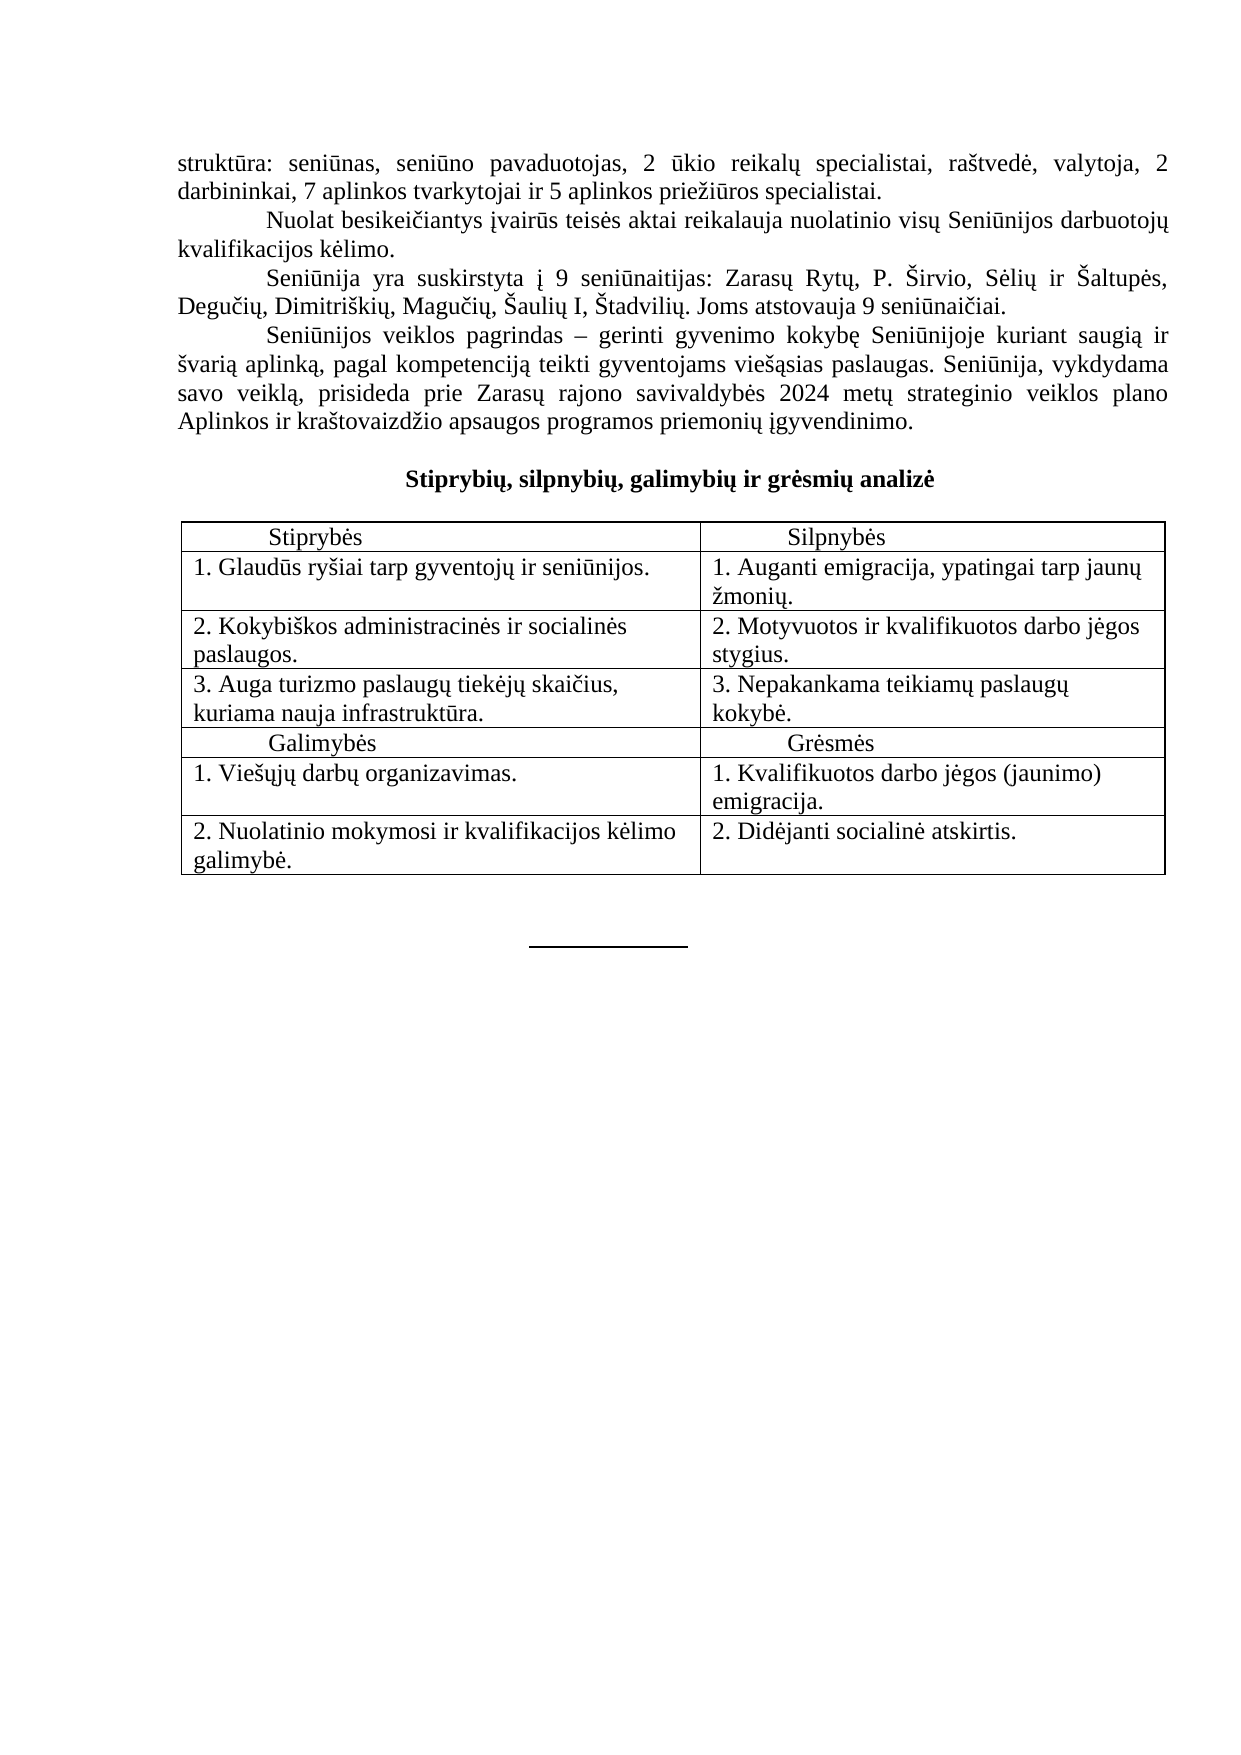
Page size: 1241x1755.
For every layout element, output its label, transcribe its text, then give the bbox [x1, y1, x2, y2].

table_header Silpnybės [701, 523, 1164, 551]
table_cell 2. Nuolatinio mokymosi ir kvalifikacijos kėlimo galimybė. [182, 816, 700, 874]
text Seniūnijos veiklos pagrindas – gerinti gyvenimo kokybę Seniūnijoje kuriant saugią ir švarią aplinką, pagal kompetenciją teikti gyventojams viešąsias paslaugas. Seniūnija, vykdydama savo veiklą, prisideda prie Zarasų rajono savivaldybės 2024 metų strateginio veiklos plano Aplinkos ir kraštovaizdžio apsaugos programos priemonių įgyvendinimo. [177, 320, 1169, 435]
text Stiprybių, silpnybių, galimybių ir grėsmių analizė [177, 464, 1169, 493]
text Seniūnija yra suskirstyta į 9 seniūnaitijas: Zarasų Rytų, P. Širvio, Sėlių ir Šaltupės, Degučių, Dimitriškių, Magučių, Šaulių I, Štadvilių. Joms atstovauja 9 seniūnaičiai. [177, 263, 1169, 320]
table_cell 3. Nepakankama teikiamų paslaugų kokybė. [701, 669, 1164, 727]
table_cell 1. Glaudūs ryšiai tarp gyventojų ir seniūnijos. [182, 552, 700, 610]
table_cell 1. Auganti emigracija, ypatingai tarp jaunų žmonių. [701, 552, 1164, 610]
table_cell 1. Viešųjų darbų organizavimas. [182, 758, 700, 815]
table_header Stiprybės [182, 523, 700, 551]
text struktūra: seniūnas, seniūno pavaduotojas, 2 ūkio reikalų specialistai, raštvedė, valytoja, 2 darbininkai, 7 aplinkos tvarkytojai ir 5 aplinkos priežiūros specialistai. [177, 148, 1169, 205]
table_cell 2. Didėjanti socialinė atskirtis. [701, 816, 1164, 874]
table_cell 1. Kvalifikuotos darbo jėgos (jaunimo) emigracija. [701, 758, 1164, 815]
table_cell Galimybės [182, 728, 700, 757]
text Nuolat besikeičiantys įvairūs teisės aktai reikalauja nuolatinio visų Seniūnijos darbuotojų kvalifikacijos kėlimo. [177, 205, 1169, 263]
table_cell 2. Motyvuotos ir kvalifikuotos darbo jėgos stygius. [701, 611, 1164, 668]
table_cell 3. Auga turizmo paslaugų tiekėjų skaičius, kuriama nauja infrastruktūra. [182, 669, 700, 727]
table_cell Grėsmės [701, 728, 1164, 757]
table_cell 2. Kokybiškos administracinės ir socialinės paslaugos. [182, 611, 700, 668]
